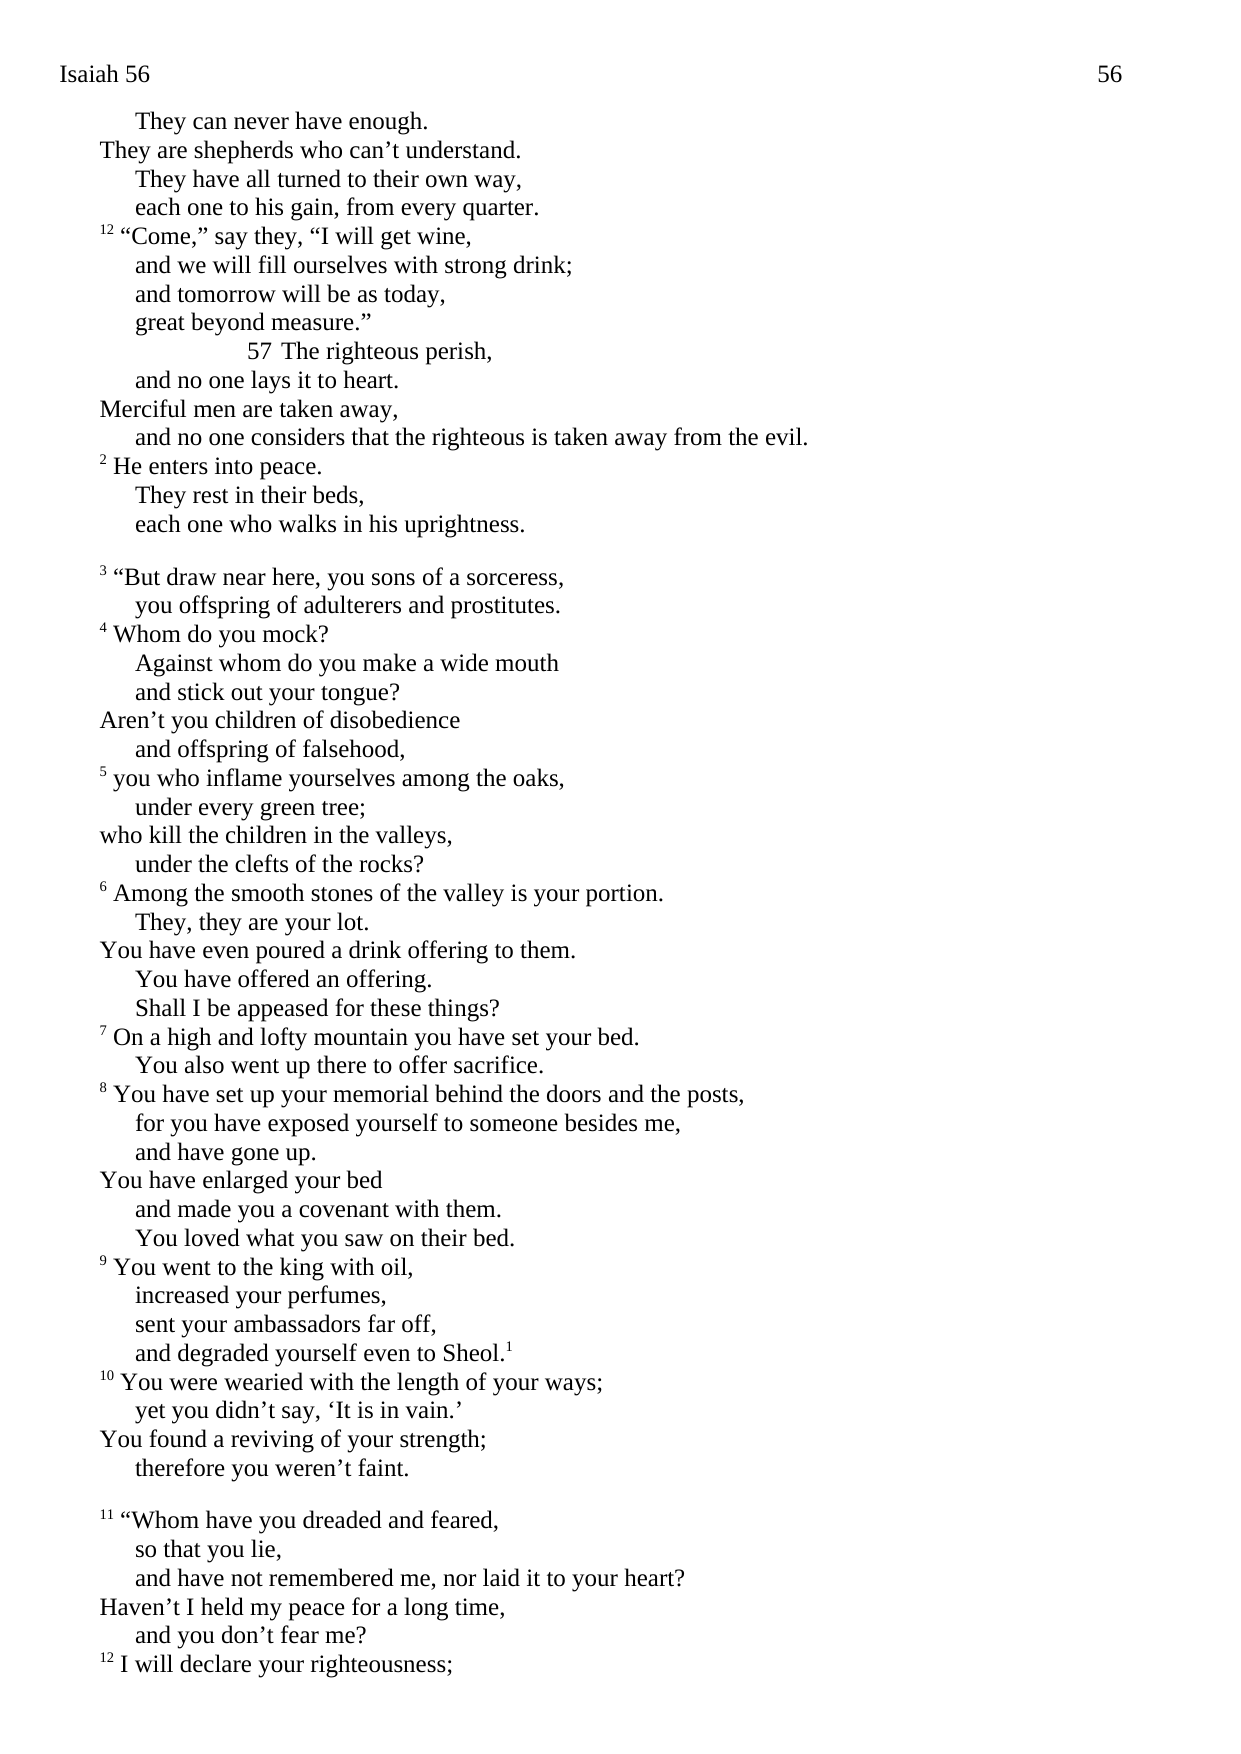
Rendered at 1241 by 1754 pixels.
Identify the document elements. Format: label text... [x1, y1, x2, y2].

text and we will fill ourselves with strong drink; [135, 250, 1122, 279]
text They have all turned to their own way, [135, 164, 1122, 192]
text you offspring of adulterers and prostitutes. [135, 590, 1122, 619]
text and no one considers that the righteous is taken away from the evil. [135, 422, 1122, 451]
text therefore you weren’t faint. [135, 1453, 1122, 1482]
text 4 Whom do you mock? [99, 619, 1122, 648]
text under the clefts of the rocks? [135, 849, 1122, 878]
text You have even poured a drink offering to them. [99, 935, 1122, 964]
text and have gone up. [135, 1137, 1122, 1165]
text and tomorrow will be as today, [135, 279, 1122, 307]
text They are shepherds who can’t understand. [99, 135, 1122, 164]
text and degraded yourself even to Sheol.1 [135, 1338, 1122, 1367]
text 3 “But draw near here, you sons of a sorceress, [99, 562, 1122, 590]
text increased your perfumes, [135, 1280, 1122, 1309]
text each one who walks in his uprightness. [135, 509, 1122, 537]
text You loved what you saw on their bed. [135, 1223, 1122, 1252]
text 2 He enters into peace. [99, 451, 1122, 480]
text 5 you who inflame yourselves among the oaks, [99, 763, 1122, 792]
text You have enlarged your bed [99, 1165, 1122, 1194]
text 6 Among the smooth stones of the valley is your portion. [99, 878, 1122, 907]
text 8 You have set up your memorial behind the doors and the posts, [99, 1079, 1122, 1108]
text Against whom do you make a wide mouth [135, 648, 1122, 677]
text sent your ambassadors far off, [135, 1309, 1122, 1338]
text 10 You were wearied with the length of your ways; [99, 1367, 1122, 1395]
text for you have exposed yourself to someone besides me, [135, 1108, 1122, 1137]
text You have offered an offering. [135, 964, 1122, 993]
text Shall I be appeased for these things? [135, 993, 1122, 1022]
text and you don’t fear me? [135, 1621, 1122, 1649]
text so that you lie, [135, 1534, 1122, 1563]
text They rest in their beds, [135, 480, 1122, 509]
text Aren’t you children of disobedience [99, 705, 1122, 734]
text great beyond measure.” [135, 307, 1122, 336]
text 11 “Whom have you dreaded and feared, [99, 1506, 1122, 1534]
text under every green tree; [135, 792, 1122, 820]
text and have not remembered me, nor laid it to your heart? [135, 1563, 1122, 1592]
text They can never have enough. [135, 106, 1122, 135]
text You found a reviving of your strength; [99, 1424, 1122, 1453]
text who kill the children in the valleys, [99, 820, 1122, 849]
text each one to his gain, from every quarter. [135, 192, 1122, 221]
text 9 You went to the king with oil, [99, 1252, 1122, 1280]
text 12 I will declare your righteousness; [99, 1649, 1122, 1678]
text and offspring of falsehood, [135, 734, 1122, 763]
text and stick out your tongue? [135, 677, 1122, 705]
text 7 On a high and lofty mountain you have set your bed. [99, 1022, 1122, 1050]
text You also went up there to offer sacrifice. [135, 1050, 1122, 1079]
text and made you a covenant with them. [135, 1194, 1122, 1223]
text Haven’t I held my peace for a long time, [99, 1592, 1122, 1621]
text 57The righteous perish, [247, 336, 1122, 365]
text They, they are your lot. [135, 907, 1122, 935]
text 12 “Come,” say they, “I will get wine, [99, 221, 1122, 250]
text yet you didn’t say, ‘It is in vain.’ [135, 1395, 1122, 1424]
text Merciful men are taken away, [99, 394, 1122, 422]
text and no one lays it to heart. [135, 365, 1122, 394]
